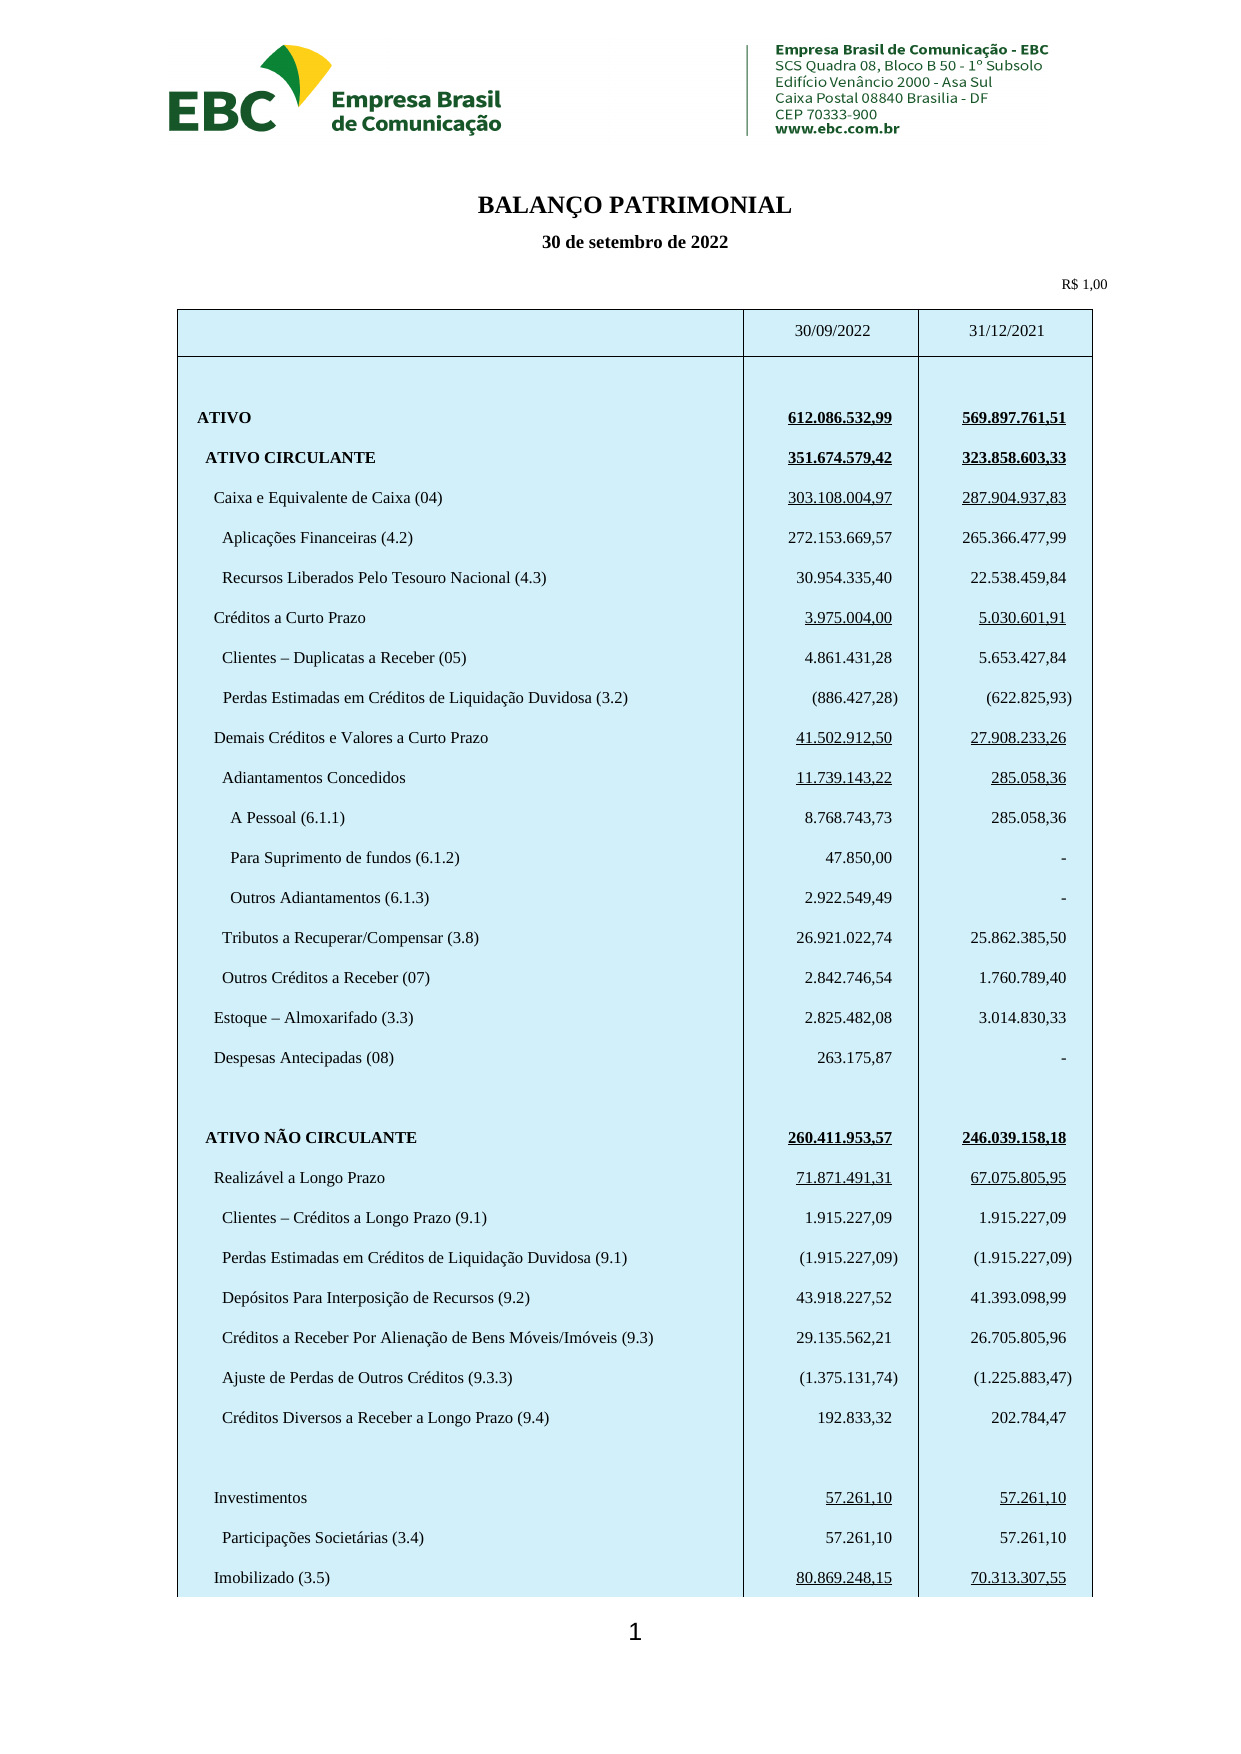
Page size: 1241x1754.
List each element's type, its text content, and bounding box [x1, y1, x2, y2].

table_cell Créditos a Curto Prazo [178, 597, 743, 637]
table_cell 1.915.227,09 [919, 1197, 1092, 1237]
table_cell A Pessoal (6.1.1) [178, 797, 743, 837]
table_cell Participações Societárias (3.4) [178, 1517, 743, 1557]
table_cell 285.058,36 [919, 757, 1092, 797]
table_cell Estoque – Almoxarifado (3.3) [178, 997, 743, 1037]
table_cell 41.502.912,50 [744, 717, 918, 757]
table_cell Outros Créditos a Receber (07) [178, 957, 743, 997]
table_cell 272.153.669,57 [744, 517, 918, 557]
table_cell 57.261,10 [919, 1517, 1092, 1557]
table_cell 1.760.789,40 [919, 957, 1092, 997]
table_cell (1.375.131,74) [744, 1357, 918, 1397]
table_cell (886.427,28) [744, 677, 918, 717]
table_cell Investimentos [178, 1477, 743, 1517]
table_cell Créditos a Receber Por Alienação de Bens Móveis/Imóveis (9.3) [178, 1317, 743, 1357]
table_cell Clientes – Créditos a Longo Prazo (9.1) [178, 1197, 743, 1237]
table_cell [919, 357, 1092, 397]
table_cell 287.904.937,83 [919, 477, 1092, 517]
table_cell 2.842.746,54 [744, 957, 918, 997]
table_cell [919, 1437, 1092, 1477]
table_cell Caixa e Equivalente de Caixa (04) [178, 477, 743, 517]
table_cell 67.075.805,95 [919, 1157, 1092, 1197]
table_cell 246.039.158,18 [919, 1117, 1092, 1157]
table_cell Perdas Estimadas em Créditos de Liquidação Duvidosa (9.1) [178, 1237, 743, 1277]
table_cell Adiantamentos Concedidos [178, 757, 743, 797]
table_cell 323.858.603,33 [919, 437, 1092, 477]
table_cell 1.915.227,09 [744, 1197, 918, 1237]
table_cell ATIVO [178, 397, 743, 437]
table_cell 303.108.004,97 [744, 477, 918, 517]
table_cell 3.975.004,00 [744, 597, 918, 637]
table_cell 80.869.248,15 [744, 1557, 918, 1597]
table_cell (1.915.227,09) [744, 1237, 918, 1277]
text 30 de setembro de 2022 [177, 231, 1093, 252]
table_cell 263.175,87 [744, 1037, 918, 1077]
table_cell 3.014.830,33 [919, 997, 1092, 1037]
text BALANÇO PATRIMONIAL [177, 190, 1093, 218]
table_header 31/12/2021 [919, 310, 1092, 356]
table_cell 569.897.761,51 [919, 397, 1092, 437]
table_cell Perdas Estimadas em Créditos de Liquidação Duvidosa (3.2) [178, 677, 743, 717]
table_cell 29.135.562,21 [744, 1317, 918, 1357]
table_cell 5.653.427,84 [919, 637, 1092, 677]
table_cell 285.058,36 [919, 797, 1092, 837]
table_cell 2.825.482,08 [744, 997, 918, 1037]
table_cell Depósitos Para Interposição de Recursos (9.2) [178, 1277, 743, 1317]
table_cell - [919, 877, 1092, 917]
table_cell 26.921.022,74 [744, 917, 918, 957]
table_cell Outros Adiantamentos (6.1.3) [178, 877, 743, 917]
table_cell Recursos Liberados Pelo Tesouro Nacional (4.3) [178, 557, 743, 597]
table_cell 11.739.143,22 [744, 757, 918, 797]
table_cell 25.862.385,50 [919, 917, 1092, 957]
table_cell 70.313.307,55 [919, 1557, 1092, 1597]
table_cell 2.922.549,49 [744, 877, 918, 917]
table_cell Imobilizado (3.5) [178, 1557, 743, 1597]
table_cell [178, 1077, 743, 1117]
table_cell 57.261,10 [744, 1477, 918, 1517]
table_cell - [919, 837, 1092, 877]
table_cell 351.674.579,42 [744, 437, 918, 477]
table_cell 47.850,00 [744, 837, 918, 877]
table_cell 43.918.227,52 [744, 1277, 918, 1317]
table_cell ATIVO NÃO CIRCULANTE [178, 1117, 743, 1157]
table_header [178, 310, 743, 356]
table_cell Créditos Diversos a Receber a Longo Prazo (9.4) [178, 1397, 743, 1437]
table_cell 5.030.601,91 [919, 597, 1092, 637]
table_cell 41.393.098,99 [919, 1277, 1092, 1317]
table_cell (1.915.227,09) [919, 1237, 1092, 1277]
table_cell (622.825,93) [919, 677, 1092, 717]
table_cell [744, 357, 918, 397]
text R$ 1,00 [177, 275, 1107, 292]
table_cell Realizável a Longo Prazo [178, 1157, 743, 1197]
table_cell Demais Créditos e Valores a Curto Prazo [178, 717, 743, 757]
table_cell 260.411.953,57 [744, 1117, 918, 1157]
table_cell [178, 357, 743, 397]
table_cell 26.705.805,96 [919, 1317, 1092, 1357]
table_cell 8.768.743,73 [744, 797, 918, 837]
table_cell 30.954.335,40 [744, 557, 918, 597]
table_cell 612.086.532,99 [744, 397, 918, 437]
table_cell [744, 1077, 918, 1117]
table_cell Despesas Antecipadas (08) [178, 1037, 743, 1077]
table_cell 71.871.491,31 [744, 1157, 918, 1197]
table_cell Clientes – Duplicatas a Receber (05) [178, 637, 743, 677]
table_cell 22.538.459,84 [919, 557, 1092, 597]
table_cell Tributos a Recuperar/Compensar (3.8) [178, 917, 743, 957]
table_cell [919, 1077, 1092, 1117]
table_cell 192.833,32 [744, 1397, 918, 1437]
table_cell - [919, 1037, 1092, 1077]
table_cell 4.861.431,28 [744, 637, 918, 677]
table_cell Aplicações Financeiras (4.2) [178, 517, 743, 557]
table_cell Ajuste de Perdas de Outros Créditos (9.3.3) [178, 1357, 743, 1397]
table_cell [178, 1437, 743, 1477]
table_cell 57.261,10 [919, 1477, 1092, 1517]
table_cell 202.784,47 [919, 1397, 1092, 1437]
table_cell ATIVO CIRCULANTE [178, 437, 743, 477]
table_cell 27.908.233,26 [919, 717, 1092, 757]
table_cell Para Suprimento de fundos (6.1.2) [178, 837, 743, 877]
table_header 30/09/2022 [744, 310, 918, 356]
table_cell [744, 1437, 918, 1477]
table_cell 57.261,10 [744, 1517, 918, 1557]
table_cell 265.366.477,99 [919, 517, 1092, 557]
table_cell (1.225.883,47) [919, 1357, 1092, 1397]
